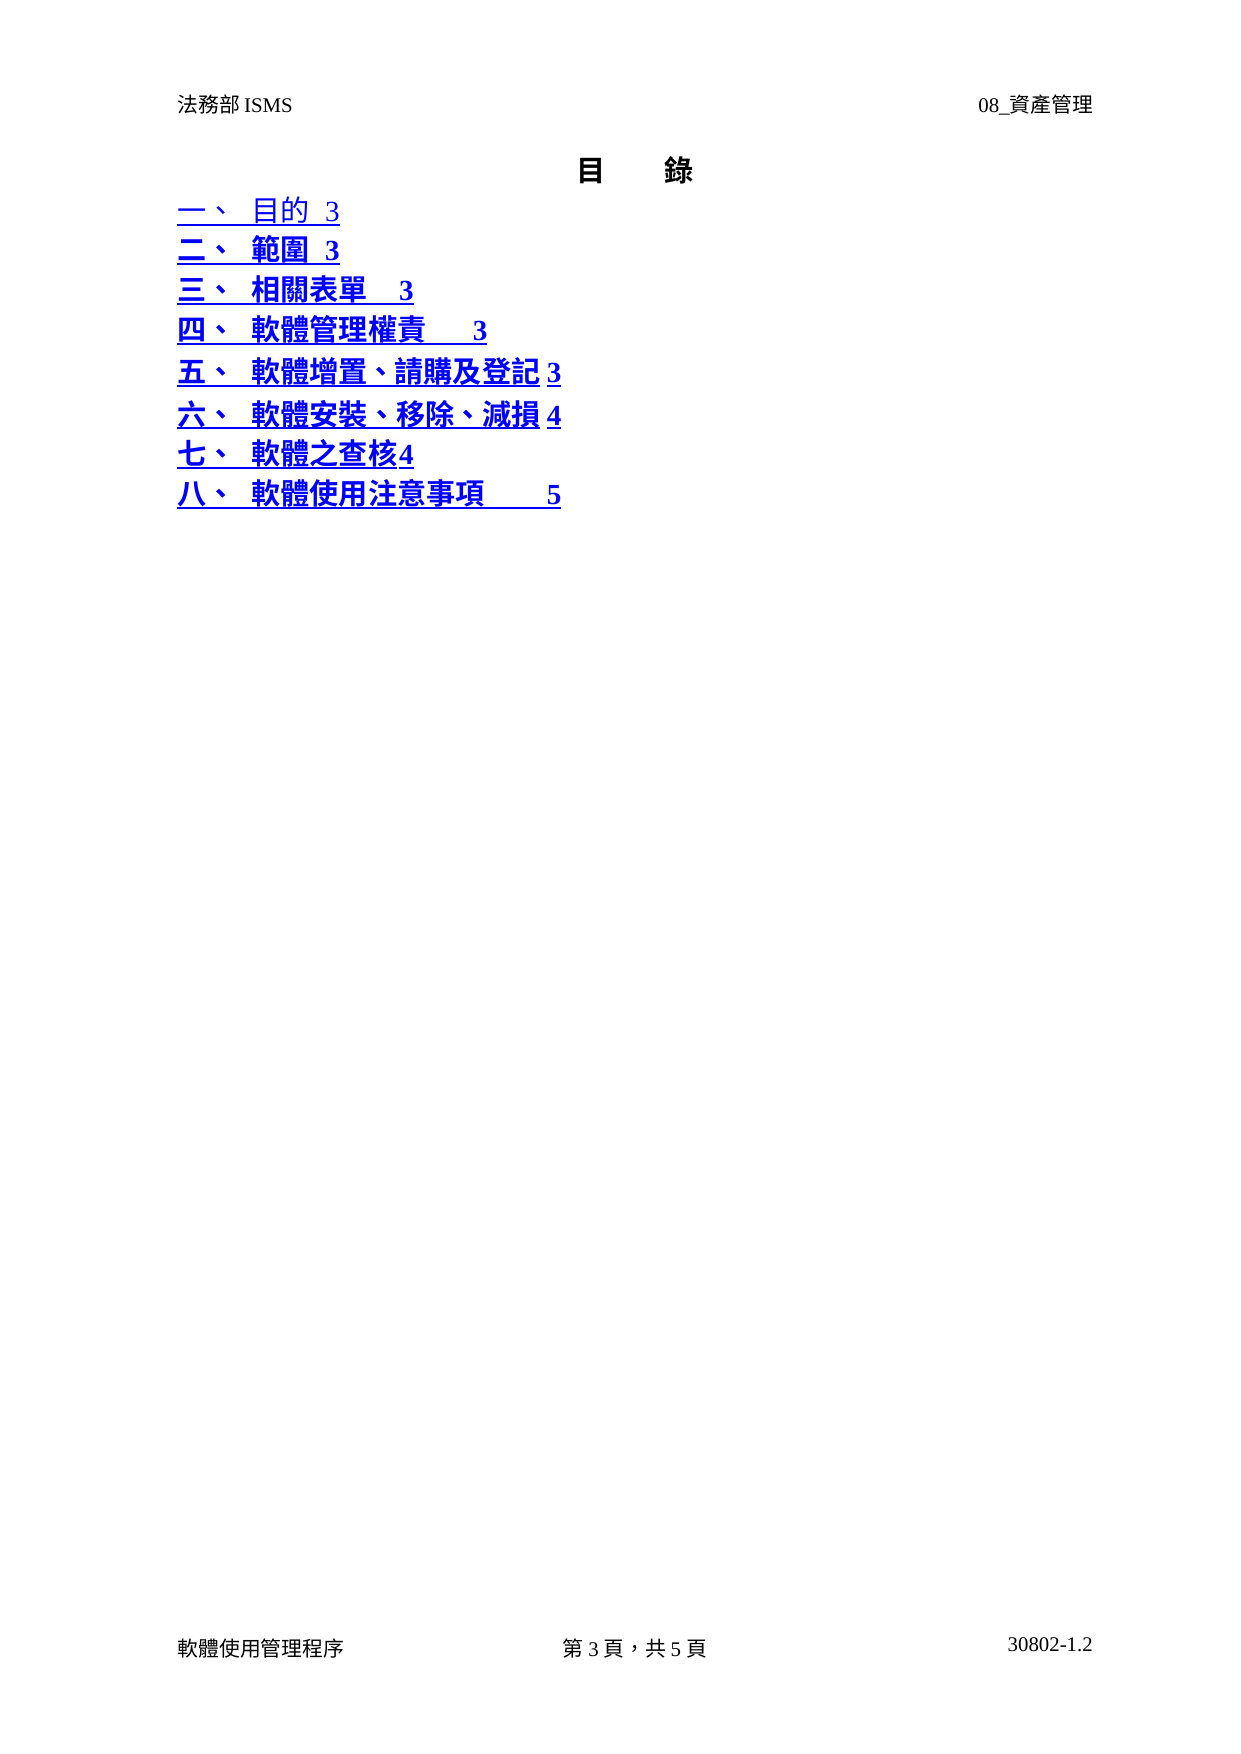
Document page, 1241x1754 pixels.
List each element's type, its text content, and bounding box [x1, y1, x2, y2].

text 三、 相關表單 3 [177, 269, 1092, 309]
text 六、 軟體安裝、移除、減損 4 [177, 391, 1092, 433]
text 八、 軟體使用注意事項 5 [177, 473, 1092, 513]
text 五、 軟體增置、請購及登記 3 [177, 349, 1092, 391]
text 一、 目的 3 [177, 190, 1092, 230]
text 目 錄 [177, 148, 1092, 190]
text 七、 軟體之查核 4 [177, 433, 1092, 473]
text 四、 軟體管理權責 3 [177, 309, 1092, 349]
text 二、 範圍 3 [177, 230, 1092, 269]
